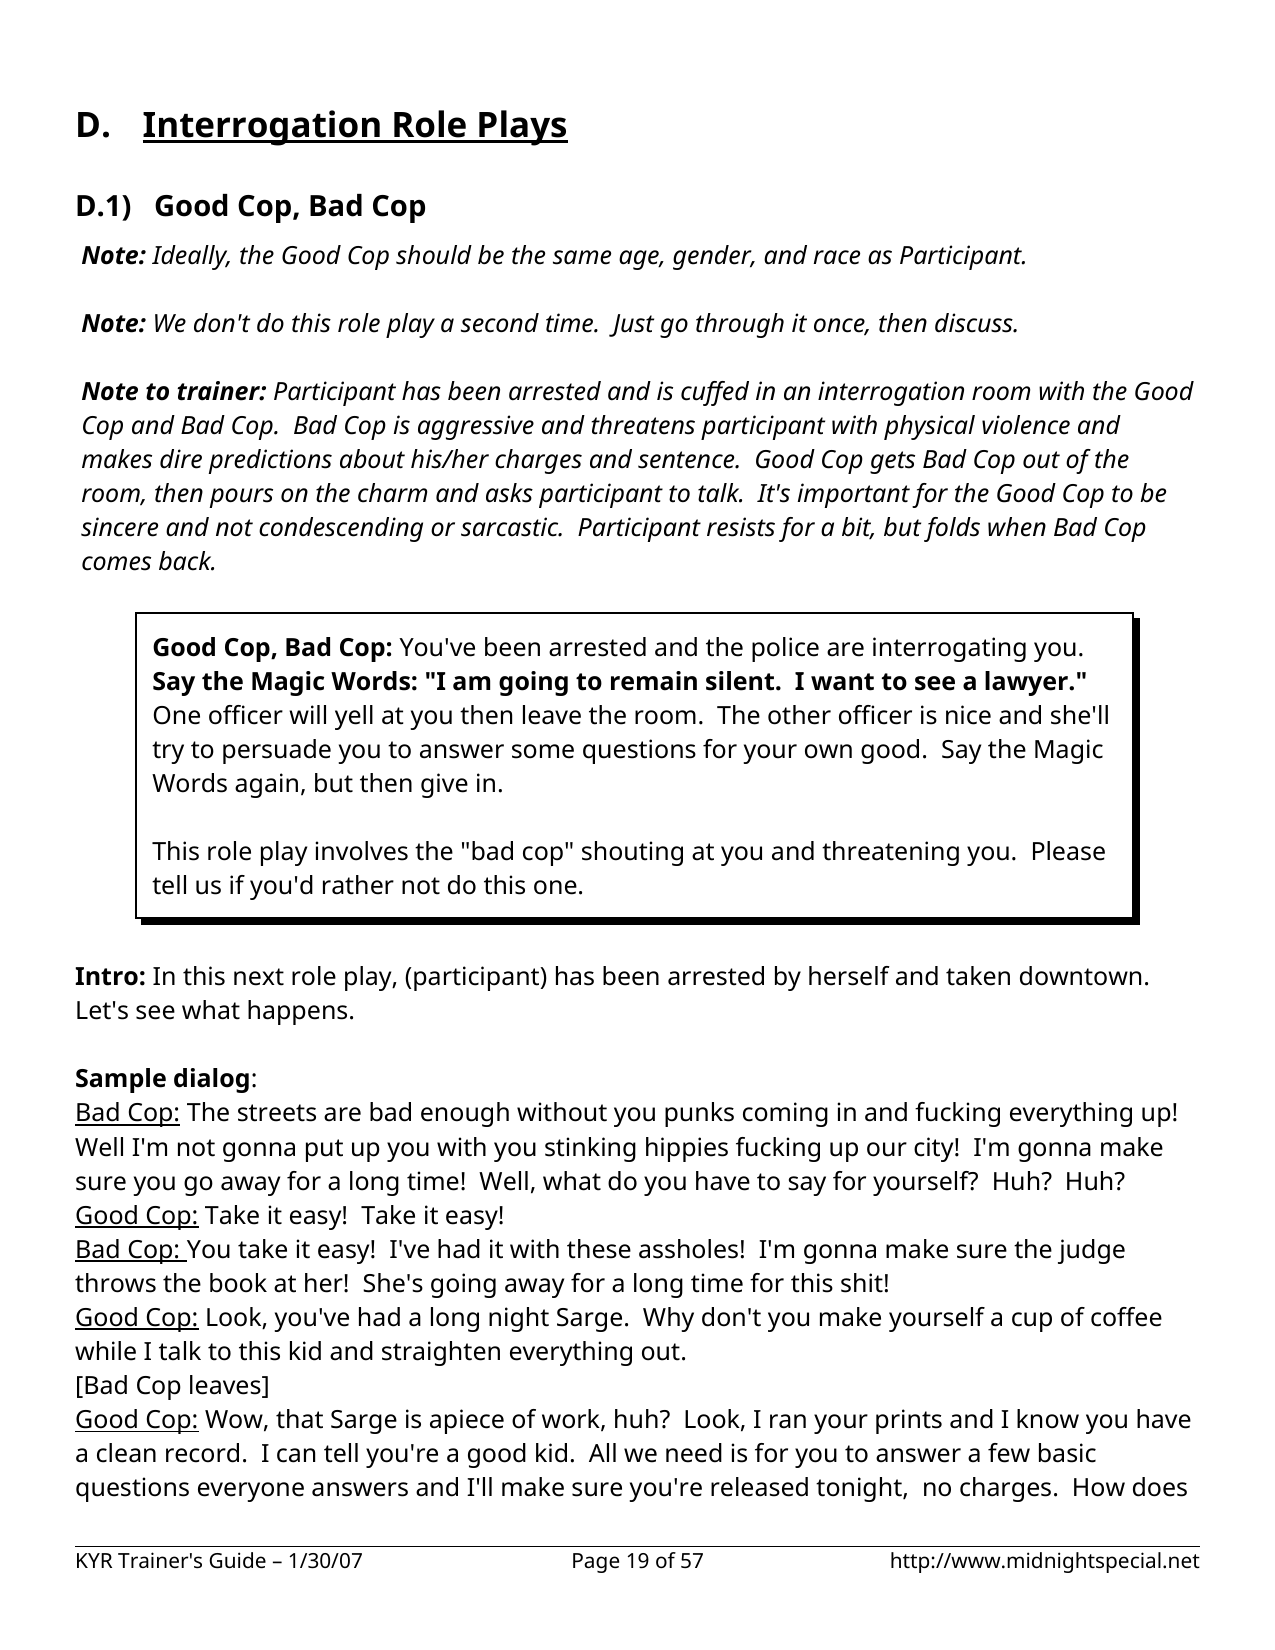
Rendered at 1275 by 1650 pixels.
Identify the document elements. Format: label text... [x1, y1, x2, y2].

text Good Cop: Look, you've had a long night Sarge. Why don't you make yourself a cup of coffee while I talk to this kid and straighten everything out. [75, 1299, 1200, 1368]
text Good Cop: Wow, that Sarge is apiece of work, huh? Look, I ran your prints and I know you have a clean record. I can tell you're a good kid. All we need is for you to answer a few basic questions everyone answers and I'll make sure you're released tonight, no charges. How does [75, 1402, 1200, 1504]
text Bad Cop: You take it easy! I've had it with these assholes! I'm gonna make sure the judge throws the book at her! She's going away for a long time for this shit! [75, 1231, 1200, 1299]
title Good Cop, Bad Cop [75, 185, 1200, 225]
text Note: We don't do this role play a second time. Just go through it once, then discuss. [81, 306, 1200, 339]
text Note: Ideally, the Good Cop should be the same age, gender, and race as Participant. [81, 237, 1200, 271]
text Intro: In this next role play, (participant) has been arrested by herself and taken downtown. Let's see what happens. [75, 959, 1200, 1027]
text [Bad Cop leaves] [75, 1368, 1200, 1402]
text Bad Cop: The streets are bad enough without you punks coming in and fucking everything up! Well I'm not gonna put up you with you stinking hippies fucking up our city! I'm gonna make sure you go away for a long time! Well, what do you have to say for yourself? Huh? Huh? [75, 1095, 1200, 1197]
text Sample dialog: [75, 1061, 1200, 1095]
subtitle Interrogation Role Plays [75, 100, 1200, 148]
text This role play involves the "bad cop" shouting at you and threatening you. Please tell us if you'd rather not do this one. [137, 816, 1132, 917]
text Good Cop, Bad Cop: You've been arrested and the police are interrogating you. Say the Magic Words: "I am going to remain silent. I want to see a lawyer." One officer will yell at you then leave the room. The other officer is nice and she'll try to persuade you to answer some questions for your own good. Say the Magic Words again, but then give in. [137, 614, 1132, 799]
text Note to trainer: Participant has been arrested and is cuffed in an interrogation room with the Good Cop and Bad Cop. Bad Cop is aggressive and threatens participant with physical violence and makes dire predictions about his/her charges and sentence. Good Cop gets Bad Cop out of the room, then pours on the charm and asks participant to talk. It's important for the Good Cop to be sincere and not condescending or sarcastic. Participant resists for a bit, but folds when Bad Cop comes back. [81, 374, 1200, 612]
text Good Cop: Take it easy! Take it easy! [75, 1197, 1200, 1231]
